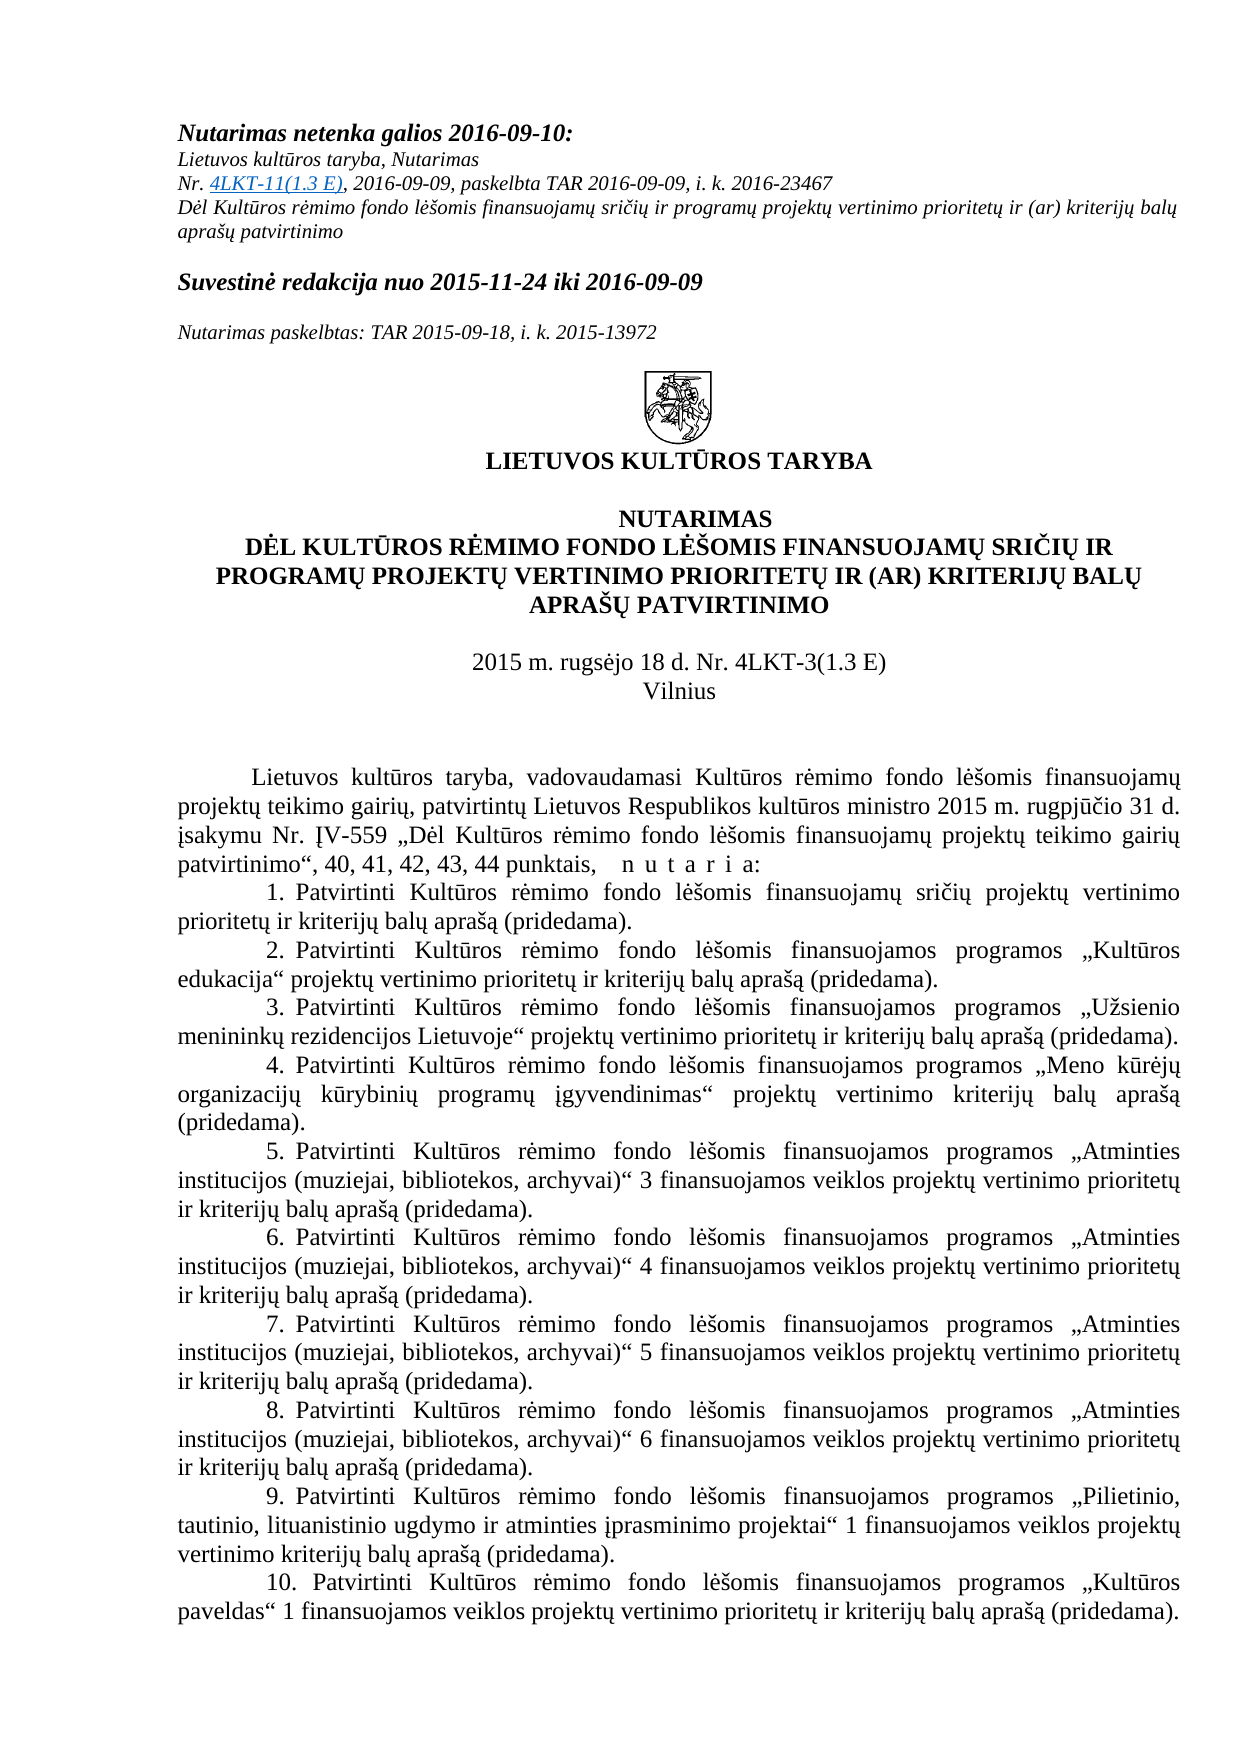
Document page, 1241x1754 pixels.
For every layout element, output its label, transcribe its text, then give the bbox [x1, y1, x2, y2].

text Nutarimas paskelbtas: TAR 2015-09-18, i. k. 2015-13972 [177, 320, 1181, 344]
text Suvestinė redakcija nuo 2015-11-24 iki 2016-09-09 [177, 267, 1181, 296]
text Dėl Kultūros rėmimo fondo lėšomis finansuojamų sričių ir programų projektų vertinimo prioritetų ir (ar) kriterijų balų aprašų patvirtinimo [177, 195, 1181, 243]
text LIETUVOS KULTŪROS TARYBA [177, 446, 1181, 475]
text 1. Patvirtinti Kultūros rėmimo fondo lėšomis finansuojamų sričių projektų vertinimo prioritetų ir kriterijų balų aprašą (pridedama). [177, 877, 1181, 935]
text Nr. 4LKT-11(1.3 E), 2016-09-09, paskelbta TAR 2016-09-09, i. k. 2016-23467 [177, 171, 1181, 195]
text 7. Patvirtinti Kultūros rėmimo fondo lėšomis finansuojamos programos „Atminties institucijos (muziejai, bibliotekos, archyvai)“ 5 finansuojamos veiklos projektų vertinimo prioritetų ir kriterijų balų aprašą (pridedama). [177, 1309, 1181, 1395]
text 2. Patvirtinti Kultūros rėmimo fondo lėšomis finansuojamos programos „Kultūros edukacija“ projektų vertinimo prioritetų ir kriterijų balų aprašą (pridedama). [177, 935, 1181, 992]
text 6. Patvirtinti Kultūros rėmimo fondo lėšomis finansuojamos programos „Atminties institucijos (muziejai, bibliotekos, archyvai)“ 4 finansuojamos veiklos projektų vertinimo prioritetų ir kriterijų balų aprašą (pridedama). [177, 1222, 1181, 1309]
text NUTARIMAS [177, 504, 1181, 532]
text 4. Patvirtinti Kultūros rėmimo fondo lėšomis finansuojamos programos „Meno kūrėjų organizacijų kūrybinių programų įgyvendinimas“ projektų vertinimo kriterijų balų aprašą (pridedama). [177, 1050, 1181, 1136]
text DĖL KULTŪROS RĖMIMO FONDO LĖŠOMIS FINANSUOJAMŲ SRIČIŲ IR PROGRAMŲ PROJEKTŲ VERTINIMO PRIORITETŲ IR (AR) KRITERIJŲ BALŲ APRAŠŲ PATVIRTINIMO [177, 532, 1181, 619]
text 2015 m. rugsėjo 18 d. Nr. 4LKT-3(1.3 E) [177, 647, 1181, 676]
text 3. Patvirtinti Kultūros rėmimo fondo lėšomis finansuojamos programos „Užsienio menininkų rezidencijos Lietuvoje“ projektų vertinimo prioritetų ir kriterijų balų aprašą (pridedama). [177, 992, 1181, 1050]
text Lietuvos kultūros taryba, Nutarimas [177, 147, 1181, 171]
text 10. Patvirtinti Kultūros rėmimo fondo lėšomis finansuojamos programos „Kultūros paveldas“ 1 finansuojamos veiklos projektų vertinimo prioritetų ir kriterijų balų aprašą (pridedama). [177, 1567, 1181, 1625]
text Vilnius [177, 676, 1181, 705]
text 5. Patvirtinti Kultūros rėmimo fondo lėšomis finansuojamos programos „Atminties institucijos (muziejai, bibliotekos, archyvai)“ 3 finansuojamos veiklos projektų vertinimo prioritetų ir kriterijų balų aprašą (pridedama). [177, 1136, 1181, 1222]
text 8. Patvirtinti Kultūros rėmimo fondo lėšomis finansuojamos programos „Atminties institucijos (muziejai, bibliotekos, archyvai)“ 6 finansuojamos veiklos projektų vertinimo prioritetų ir kriterijų balų aprašą (pridedama). [177, 1395, 1181, 1481]
text Lietuvos kultūros taryba, vadovaudamasi Kultūros rėmimo fondo lėšomis finansuojamų projektų teikimo gairių, patvirtintų Lietuvos Respublikos kultūros ministro 2015 m. rugpjūčio 31 d. įsakymu Nr. ĮV-559 „Dėl Kultūros rėmimo fondo lėšomis finansuojamų projektų teikimo gairių patvirtinimo“, 40, 41, 42, 43, 44 punktais, nutaria: [177, 762, 1181, 877]
text 9. Patvirtinti Kultūros rėmimo fondo lėšomis finansuojamos programos „Pilietinio, tautinio, lituanistinio ugdymo ir atminties įprasminimo projektai“ 1 finansuojamos veiklos projektų vertinimo kriterijų balų aprašą (pridedama). [177, 1481, 1181, 1567]
text Nutarimas netenka galios 2016-09-10: [177, 118, 1181, 147]
